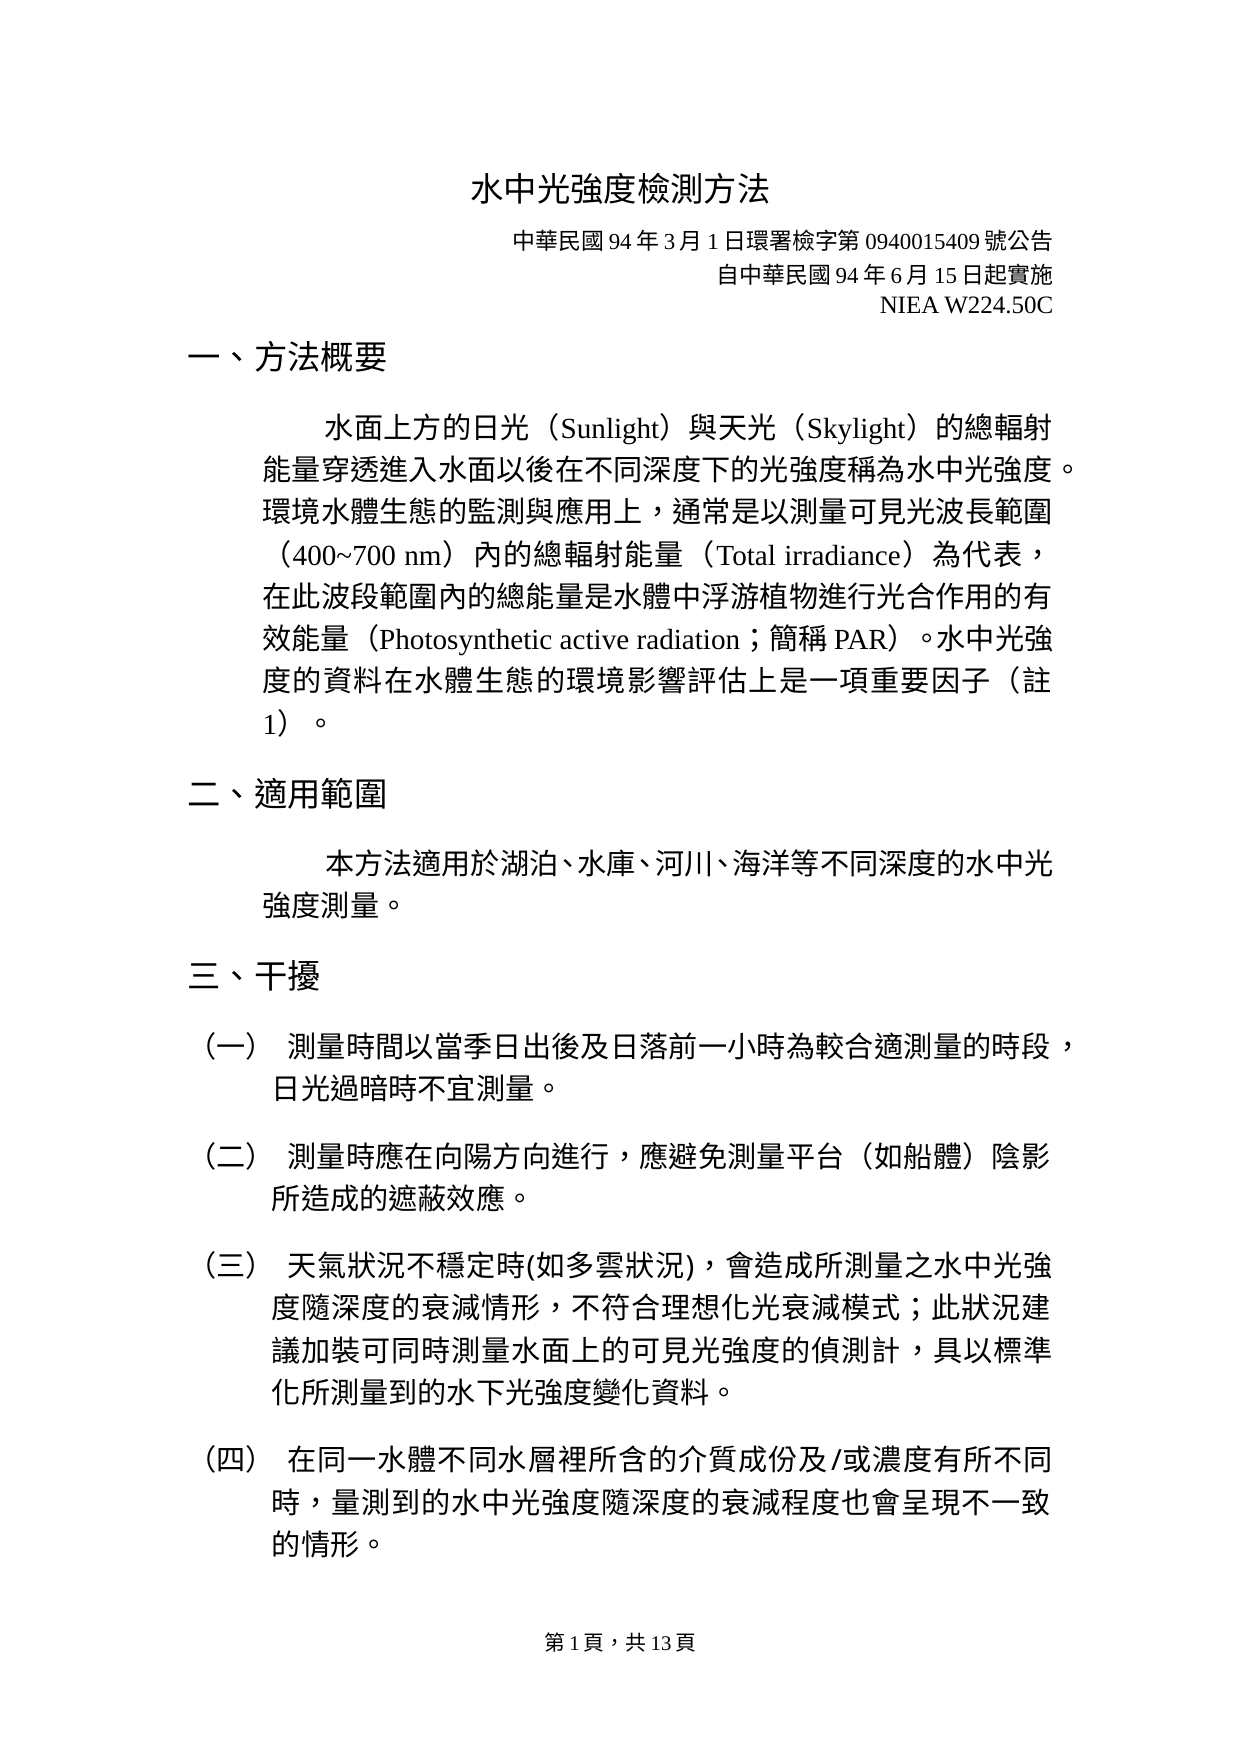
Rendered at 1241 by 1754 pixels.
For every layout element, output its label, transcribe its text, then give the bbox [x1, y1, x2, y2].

text 本方法適用於湖泊、水庫、河川、海洋等不同深度的水中光強度測量。 [262, 841, 1053, 925]
list 測量時間以當季日出後及日落前一小時為較合適測量的時段，日光過暗時不宜測量。 [187, 1023, 1053, 1108]
subtitle 二、適用範圍 [187, 767, 1053, 816]
text 水中光強度檢測方法 [187, 162, 1053, 211]
text NIEA W224.50C [187, 290, 1053, 318]
list 測量時應在向陽方向進行，應避免測量平台（如船體）陰影所造成的遮蔽效應。 [187, 1133, 1053, 1218]
list 天氣狀況不穩定時(如多雲狀況)，會造成所測量之水中光強度隨深度的衰減情形，不符合理想化光衰減模式；此狀況建議加裝可同時測量水面上的可見光強度的偵測計，具以標準化所測量到的水下光強度變化資料。 [187, 1243, 1053, 1412]
subtitle 一、方法概要 [187, 331, 1053, 379]
list 在同一水體不同水層裡所含的介質成份及/或濃度有所不同時，量測到的水中光強度隨深度的衰減程度也會呈現不一致的情形。 [187, 1437, 1053, 1564]
subtitle 三、干擾 [187, 950, 1053, 998]
text 自中華民國94年6月15日起實施 [246, 256, 1053, 290]
text 水面上方的日光（Sunlight）與天光（Skylight）的總輻射能量穿透進入水面以後在不同深度下的光強度稱為水中光強度。環境水體生態的監測與應用上，通常是以測量可見光波長範圍（400~700 nm）內的總輻射能量（Total irradiance）為代表，在此波段範圍內的總能量是水體中浮游植物進行光合作用的有效能量（Photosynthetic active radiation；簡稱PAR）。水中光強度的資料在水體生態的環境影響評估上是一項重要因子（註1）。 [262, 404, 1053, 742]
text 中華民國94年3月1日環署檢字第0940015409號公告 [246, 223, 1053, 256]
